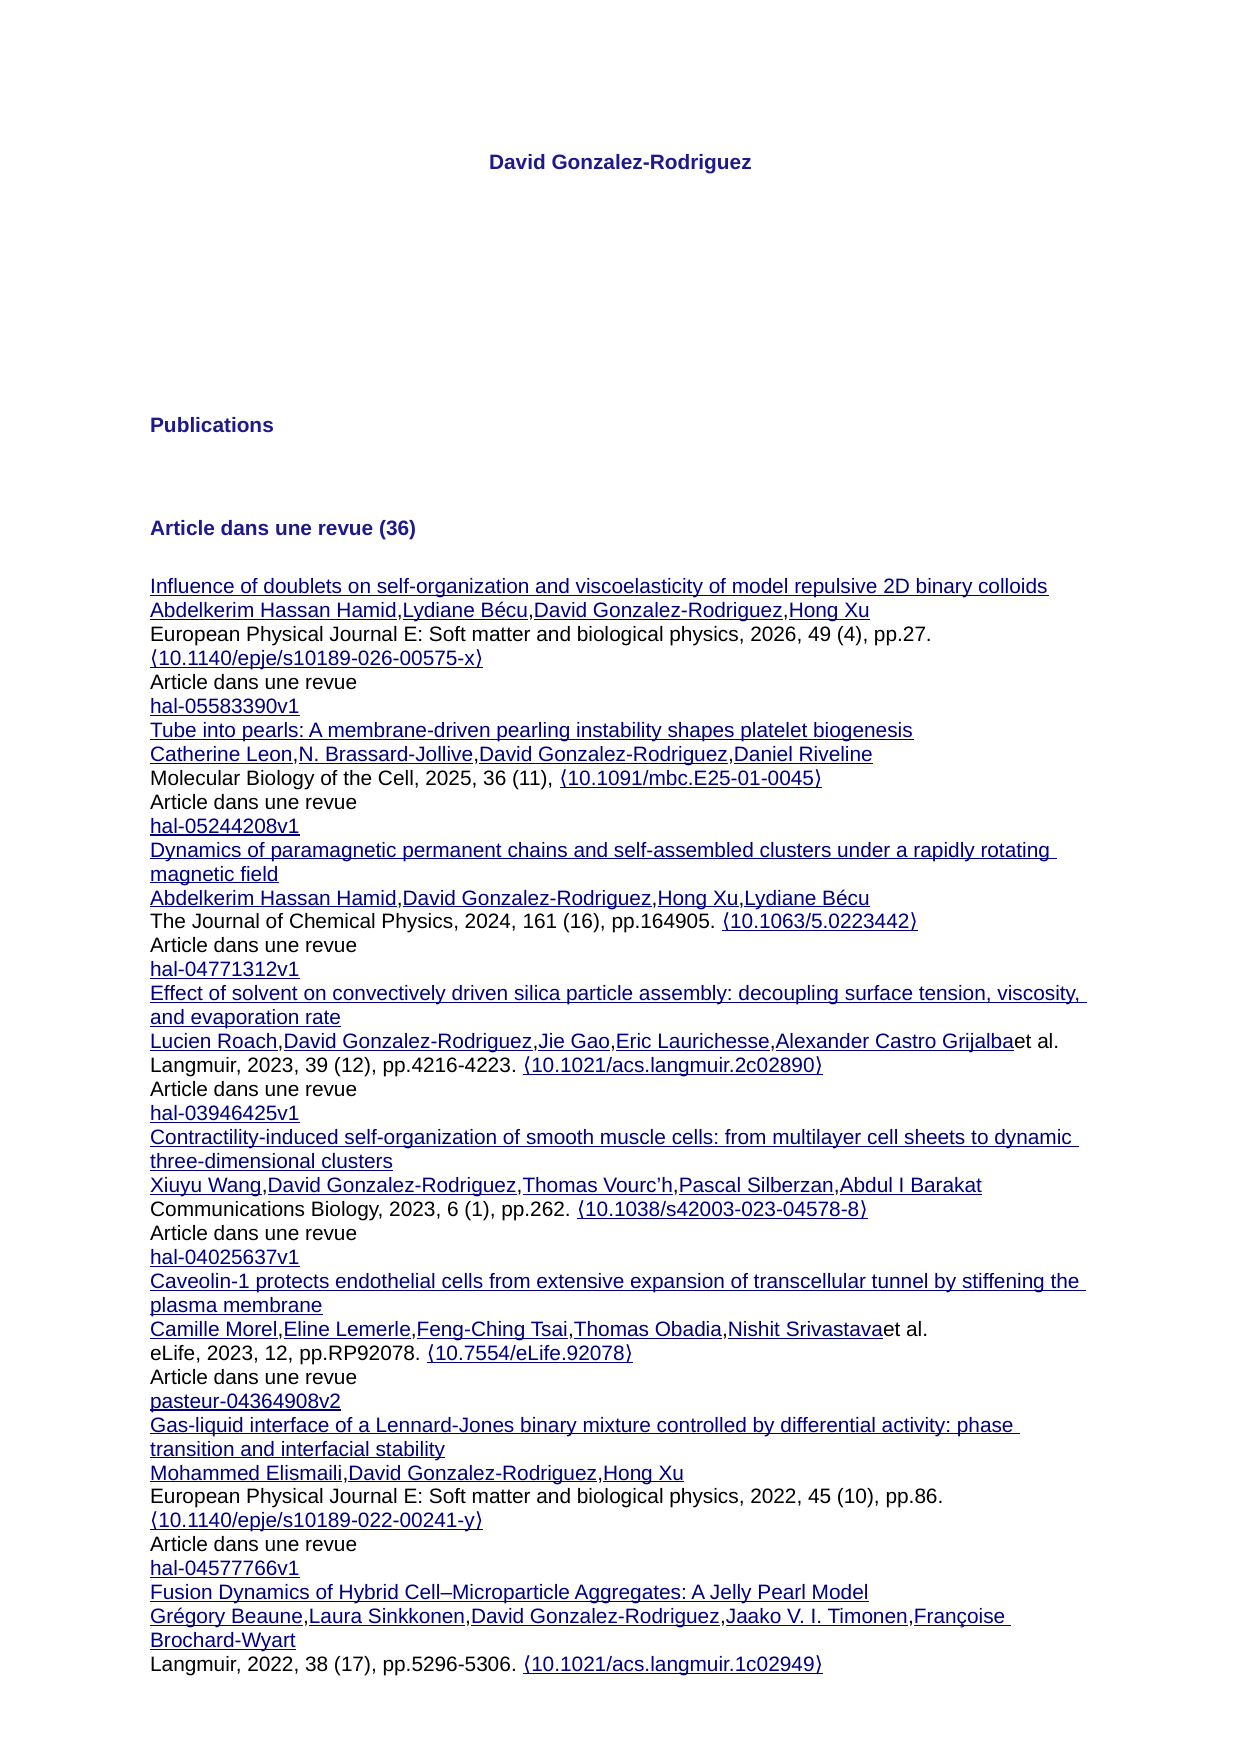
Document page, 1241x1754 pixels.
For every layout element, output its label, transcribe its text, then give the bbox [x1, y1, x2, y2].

table_header Influence of doublets on self-organization and viscoelasticity of model repulsive 2D binary colloids Abdelkerim Hassan Hamid,Lydiane Bécu,David Gonzalez-Rodriguez,Hong Xu European Physical Journal E: Soft matter and biological physics, 2026, 49 (4), pp.27. ⟨10.1140/epje/s10189-026-00575-x⟩ Article dans une revue hal-05583390v1 [150, 574, 1090, 718]
subtitle Publications [150, 412, 1090, 436]
table_cell Dynamics of paramagnetic permanent chains and self-assembled clusters under a rapidly rotating magnetic field Abdelkerim Hassan Hamid,David Gonzalez-Rodriguez,Hong Xu,Lydiane Bécu The Journal of Chemical Physics, 2024, 161 (16), pp.164905. ⟨10.1063/5.0223442⟩ Article dans une revue hal-04771312v1 [150, 838, 1090, 981]
subtitle David Gonzalez-Rodriguez [150, 150, 1090, 174]
table_cell Contractility-induced self-organization of smooth muscle cells: from multilayer cell sheets to dynamic three-dimensional clusters Xiuyu Wang,David Gonzalez-Rodriguez,Thomas Vourc’h,Pascal Silberzan,Abdul I Barakat Communications Biology, 2023, 6 (1), pp.262. ⟨10.1038/s42003-023-04578-8⟩ Article dans une revue hal-04025637v1 [150, 1125, 1090, 1269]
table_cell Gas-liquid interface of a Lennard-Jones binary mixture controlled by differential activity: phase transition and interfacial stability Mohammed Elismaili,David Gonzalez-Rodriguez,Hong Xu European Physical Journal E: Soft matter and biological physics, 2022, 45 (10), pp.86. ⟨10.1140/epje/s10189-022-00241-y⟩ Article dans une revue hal-04577766v1 [150, 1413, 1090, 1580]
table_cell Fusion Dynamics of Hybrid Cell–Microparticle Aggregates: A Jelly Pearl Model Grégory Beaune,Laura Sinkkonen,David Gonzalez-Rodriguez,Jaako V. I. Timonen,Françoise Brochard-Wyart Langmuir, 2022, 38 (17), pp.5296-5306. ⟨10.1021/acs.langmuir.1c02949⟩ [150, 1580, 1090, 1676]
table_cell Tube into pearls: A membrane-driven pearling instability shapes platelet biogenesis Catherine Leon,N. Brassard-Jollive,David Gonzalez-Rodriguez,Daniel Riveline Molecular Biology of the Cell, 2025, 36 (11), ⟨10.1091/mbc.E25-01-0045⟩ Article dans une revue hal-05244208v1 [150, 718, 1090, 837]
table_cell Effect of solvent on convectively driven silica particle assembly: decoupling surface tension, viscosity, and evaporation rate Lucien Roach,David Gonzalez-Rodriguez,Jie Gao,Eric Laurichesse,Alexander Castro Grijalbaet al. Langmuir, 2023, 39 (12), pp.4216-4223. ⟨10.1021/acs.langmuir.2c02890⟩ Article dans une revue hal-03946425v1 [150, 981, 1090, 1125]
table_cell Caveolin-1 protects endothelial cells from extensive expansion of transcellular tunnel by stiffening the plasma membrane Camille Morel,Eline Lemerle,Feng-Ching Tsai,Thomas Obadia,Nishit Srivastavaet al. eLife, 2023, 12, pp.RP92078. ⟨10.7554/eLife.92078⟩ Article dans une revue pasteur-04364908v2 [150, 1269, 1090, 1412]
subtitle Article dans une revue (36) [150, 516, 1090, 539]
